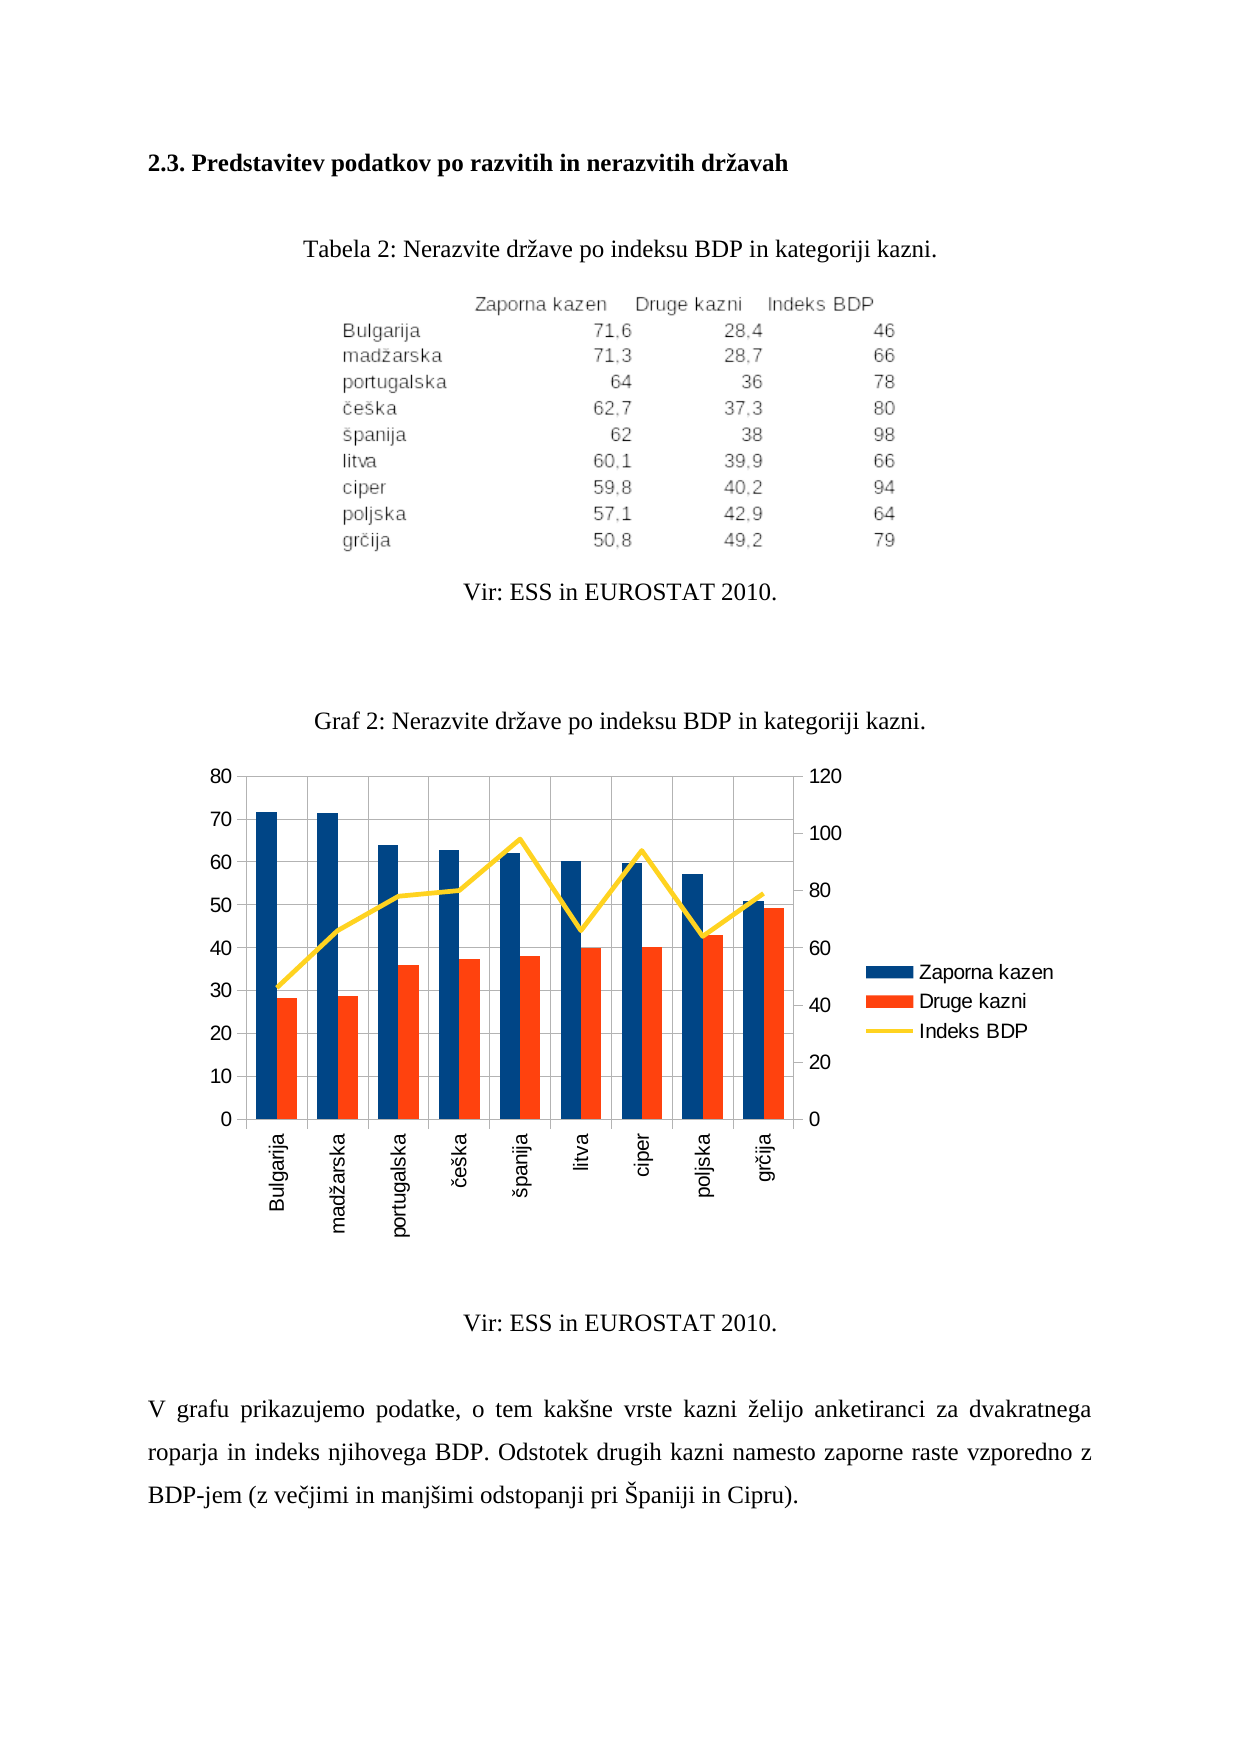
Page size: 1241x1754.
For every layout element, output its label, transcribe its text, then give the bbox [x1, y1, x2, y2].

text V grafu prikazujemo podatke, o tem kakšne vrste kazni želijo anketiranci za dvakratnega roparja in indeks njihovega BDP. Odstotek drugih kazni namesto zaporne raste vzporedno z BDP-jem (z večjimi in manjšimi odstopanji pri Španiji in Cipru). [148, 1394, 1093, 1509]
text Tabela 2: Nerazvite države po indeksu BDP in kategoriji kazni. [148, 234, 1093, 263]
text Vir: ESS in EUROSTAT 2010. [148, 1308, 1093, 1337]
text 2.3. Predstavitev podatkov po razvitih in nerazvitih državah [148, 148, 1093, 176]
text Graf 2: Nerazvite države po indeksu BDP in kategoriji kazni. [148, 706, 1093, 735]
text Vir: ESS in EUROSTAT 2010. [148, 277, 1093, 605]
